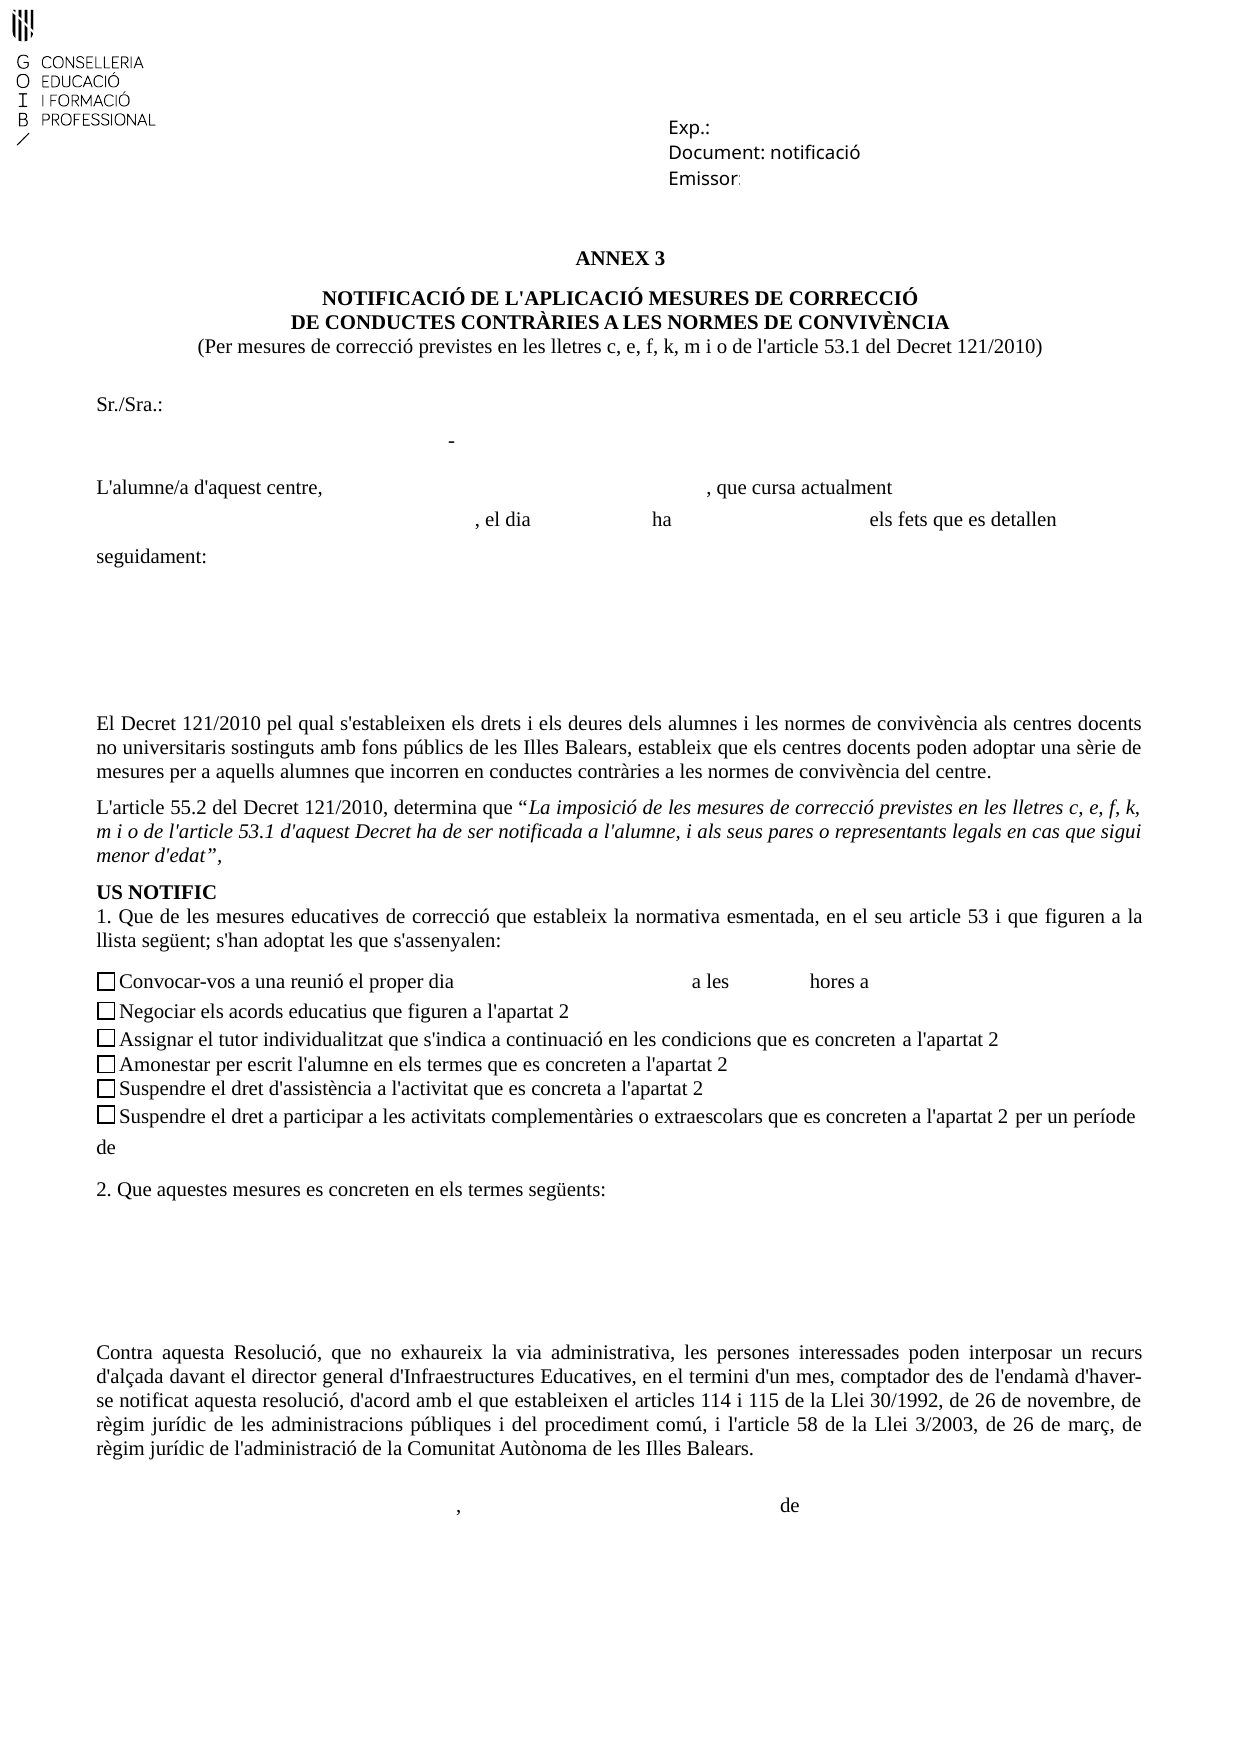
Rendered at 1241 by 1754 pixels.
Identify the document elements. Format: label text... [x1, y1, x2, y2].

text 2. Que aquestes mesures es concreten en els termes següents: [96, 1176, 1144, 1201]
picture [0, 0, 168, 156]
text Convocar-vos a una reunió el proper dia a les hores a [96, 963, 1144, 999]
text Suspendre el dret d'assistència a l'activitat que es concreta a l'apartat 2 [114, 1076, 1144, 1100]
text (Per mesures de correcció previstes en les lletres c, e, f, k, m i o de l'article 53.1 del Decret 121/2010) [96, 334, 1144, 358]
text - [443, 422, 460, 457]
text , [456, 1484, 466, 1519]
text Assignar el tutor individualitzat que s'indica a continuació en les condicions que es concreten a l'apartat 2 [96, 1023, 1144, 1052]
text , que cursa actualment [706, 469, 898, 505]
text ANNEX 3 [96, 246, 1144, 270]
text - [807, 422, 1144, 457]
text [589, 1484, 594, 1519]
text Sr./Sra.: [96, 386, 168, 422]
text Suspendre el dret a participar a les activitats complementàries o extraescolars que es concreten a l'apartat 2 per un període de [96, 1100, 1144, 1164]
text L'article 55.2 del Decret 121/2010, determina que “La imposició de les mesures de correcció previstes en les lletres c, e, f, k, m i o de l'article 53.1 d'aquest Decret ha de ser notificada a l'alumne, i als seus pares o representants legals en cas que sigui menor d'edat”, [96, 795, 1144, 867]
text El Decret 121/2010 pel qual s'estableixen els drets i els deures dels alumnes i les normes de convivència als centres docents no universitaris sostinguts amb fons públics de les Illes Balears, estableix que els centres docents poden adoptar una sèrie de mesures per a aquells alumnes que incorren en conductes contràries a les normes de convivència del centre. [96, 711, 1144, 783]
text L'alumne/a d'aquest centre, [96, 469, 328, 505]
text 1. Que de les mesures educatives de correcció que estableix la normativa esmentada, en el seu article 53 i que figuren a la llista següent; s'han adoptat les que s'assenyalen: [96, 904, 1144, 952]
text Negociar els acords educatius que figuren a l'apartat 2 [114, 999, 1144, 1023]
text Amonestar per escrit l'alumne en els termes que es concreten a l'apartat 2 [114, 1052, 1144, 1076]
text NOTIFICACIÓ DE L'APLICACIÓ MESURES DE CORRECCIÓ [96, 286, 1144, 310]
text , el dia ha els fets que es detallen seguidament: [96, 505, 1144, 568]
text Contra aquesta Resolució, que no exhaureix la via administrativa, les persones interessades poden interposar un recurs d'alçada davant el director general d'Infraestructures Educatives, en el termini d'un mes, comptador des de l'endamà d'haver-se notificat aquesta resolució, d'acord amb el que estableixen el articles 114 i 115 de la Llei 30/1992, de 26 de novembre, de règim jurídic de les administracions públiques i del procediment comú, i l'article 58 de la Llei 3/2003, de 26 de març, de règim jurídic de l'administració de la Comunitat Autònoma de les Illes Balears. [96, 1340, 1144, 1460]
text [515, 386, 1144, 422]
text [1013, 469, 1144, 505]
text DE CONDUCTES CONTRÀRIES A LES NORMES DE CONVIVÈNCIA [96, 310, 1144, 334]
text US NOTIFIC [96, 879, 1144, 904]
text de [775, 1484, 805, 1519]
text [896, 1484, 1144, 1519]
